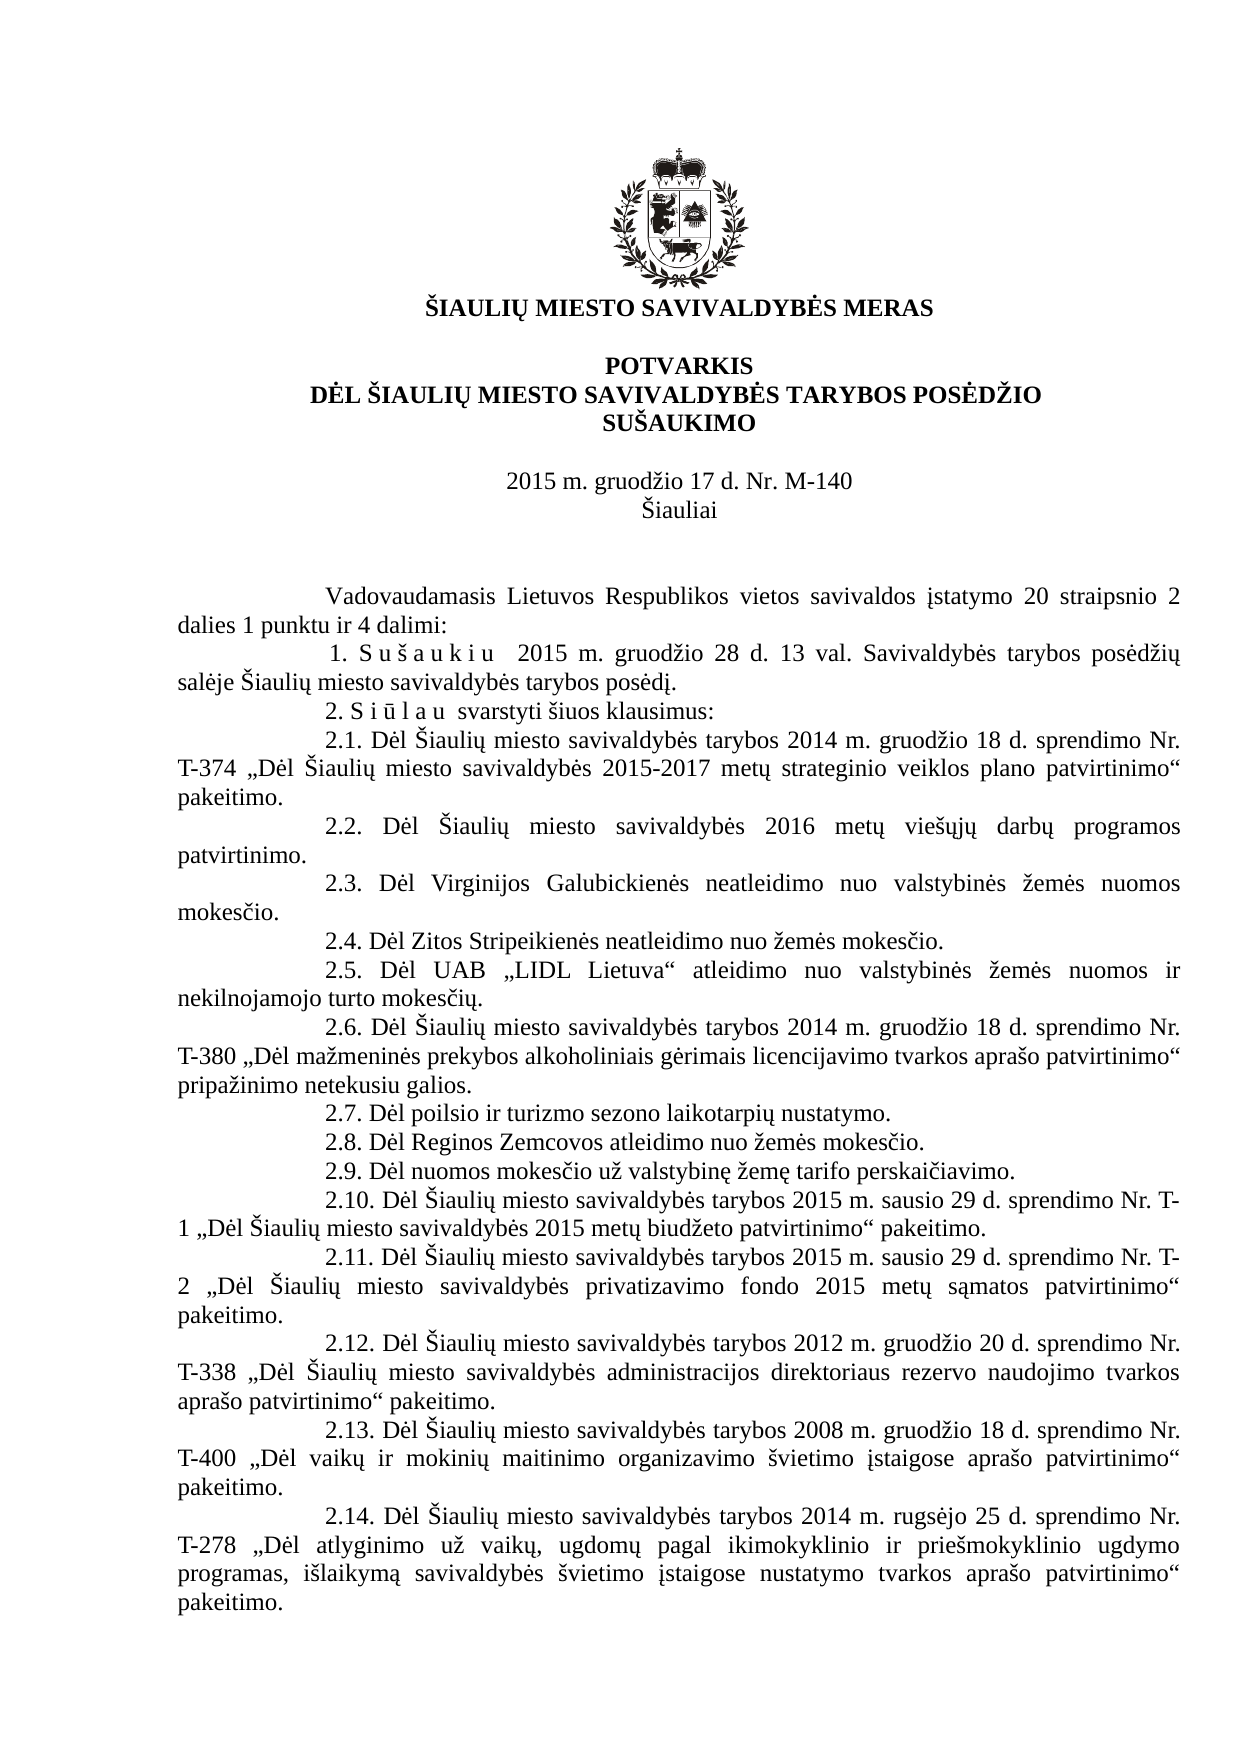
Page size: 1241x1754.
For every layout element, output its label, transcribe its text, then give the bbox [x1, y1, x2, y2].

text 2.4. Dėl Zitos Stripeikienės neatleidimo nuo žemės mokesčio. [177, 926, 1181, 955]
text Šiauliai [177, 495, 1181, 523]
text 2.14. Dėl Šiaulių miesto savivaldybės tarybos 2014 m. rugsėjo 25 d. sprendimo Nr. T-278 „Dėl atlyginimo už vaikų, ugdomų pagal ikimokyklinio ir priešmokyklinio ugdymo programas, išlaikymą savivaldybės švietimo įstaigose nustatymo tvarkos aprašo patvirtinimo“ pakeitimo. [177, 1501, 1181, 1616]
text 2.11. Dėl Šiaulių miesto savivaldybės tarybos 2015 m. sausio 29 d. sprendimo Nr. T-2 „Dėl Šiaulių miesto savivaldybės privatizavimo fondo 2015 metų sąmatos patvirtinimo“ pakeitimo. [177, 1242, 1181, 1328]
text POTVARKIS [177, 351, 1181, 380]
text 2.9. Dėl nuomos mokesčio už valstybinę žemę tarifo perskaičiavimo. [177, 1156, 1181, 1185]
text 2.13. Dėl Šiaulių miesto savivaldybės tarybos 2008 m. gruodžio 18 d. sprendimo Nr. T-400 „Dėl vaikų ir mokinių maitinimo organizavimo švietimo įstaigose aprašo patvirtinimo“ pakeitimo. [177, 1415, 1181, 1501]
text 2.7. Dėl poilsio ir turizmo sezono laikotarpių nustatymo. [177, 1098, 1181, 1127]
text 2.5. Dėl UAB „LIDL Lietuva“ atleidimo nuo valstybinės žemės nuomos ir nekilnojamojo turto mokesčių. [177, 955, 1181, 1012]
text 2.3. Dėl Virginijos Galubickienės neatleidimo nuo valstybinės žemės nuomos mokesčio. [177, 868, 1181, 926]
text 2.6. Dėl Šiaulių miesto savivaldybės tarybos 2014 m. gruodžio 18 d. sprendimo Nr. T-380 „Dėl mažmeninės prekybos alkoholiniais gėrimais licencijavimo tvarkos aprašo patvirtinimo“ pripažinimo netekusiu galios. [177, 1012, 1181, 1098]
text 2.1. Dėl Šiaulių miesto savivaldybės tarybos 2014 m. gruodžio 18 d. sprendimo Nr. T-374 „Dėl Šiaulių miesto savivaldybės 2015-2017 metų strateginio veiklos plano patvirtinimo“ pakeitimo. [177, 725, 1181, 811]
text SUŠAUKIMO [177, 408, 1181, 437]
text Vadovaudamasis Lietuvos Respublikos vietos savivaldos įstatymo 20 straipsnio 2 dalies 1 punktu ir 4 dalimi: [177, 581, 1181, 638]
text 2015 m. gruodžio 17 d. Nr. M-140 [177, 466, 1181, 495]
text ŠIAULIŲ MIESTO SAVIVALDYBĖS MERAS [177, 293, 1181, 322]
text 2.8. Dėl Reginos Zemcovos atleidimo nuo žemės mokesčio. [177, 1127, 1181, 1156]
text 2. Siūlau svarstyti šiuos klausimus: [194, 696, 1181, 725]
text 1. Sušaukiu 2015 m. gruodžio 28 d. 13 val. Savivaldybės tarybos posėdžių salėje Šiaulių miesto savivaldybės tarybos posėdį. [177, 638, 1181, 696]
text 2.10. Dėl Šiaulių miesto savivaldybės tarybos 2015 m. sausio 29 d. sprendimo Nr. T-1 „Dėl Šiaulių miesto savivaldybės 2015 metų biudžeto patvirtinimo“ pakeitimo. [177, 1185, 1181, 1242]
text DĖL ŠIAULIŲ MIESTO SAVIVALDYBĖS TARYBOS POSĖDŽIO [177, 380, 1181, 408]
text 2.2. Dėl Šiaulių miesto savivaldybės 2016 metų viešųjų darbų programos patvirtinimo. [177, 811, 1181, 868]
text 2.12. Dėl Šiaulių miesto savivaldybės tarybos 2012 m. gruodžio 20 d. sprendimo Nr. T-338 „Dėl Šiaulių miesto savivaldybės administracijos direktoriaus rezervo naudojimo tvarkos aprašo patvirtinimo“ pakeitimo. [177, 1328, 1181, 1415]
